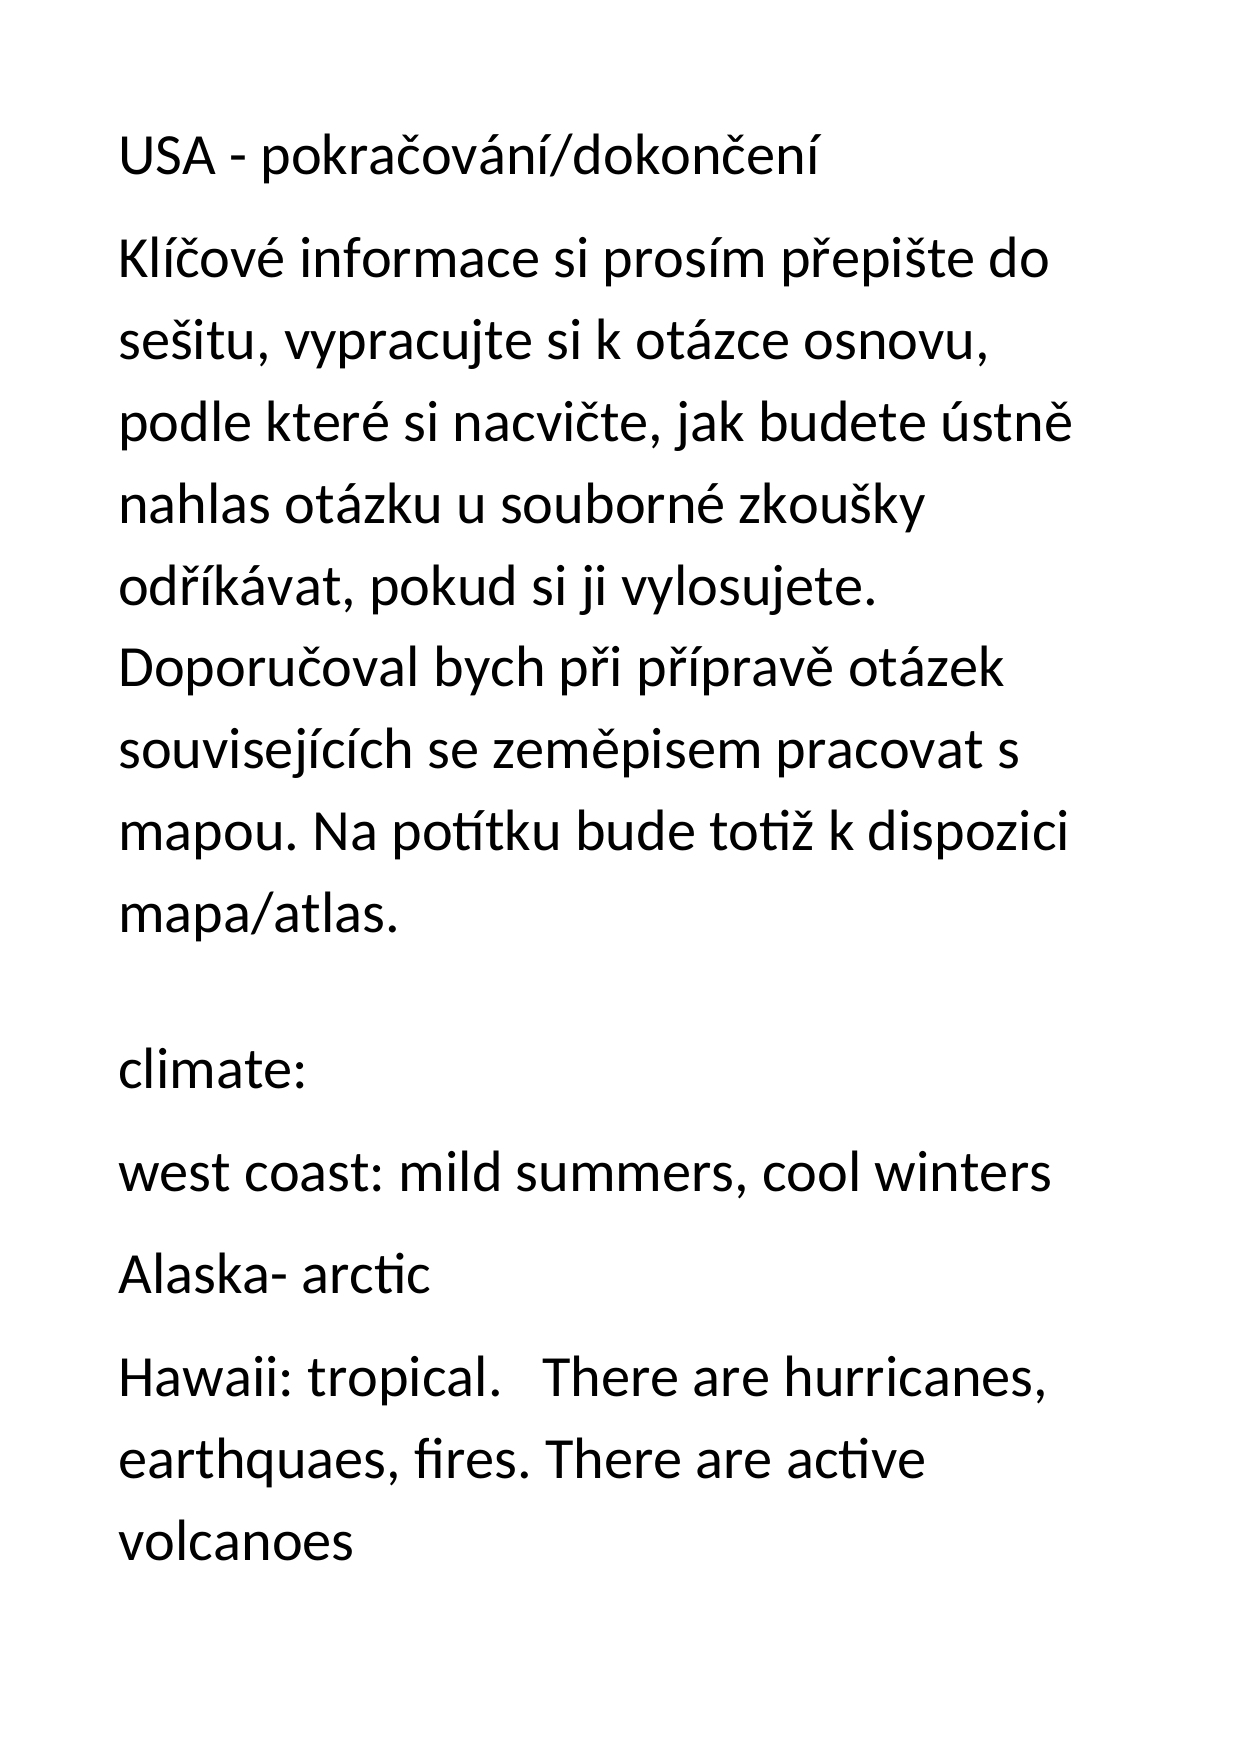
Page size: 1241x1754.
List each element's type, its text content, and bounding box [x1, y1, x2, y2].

text Hawaii: tropical. There are hurricanes, earthquaes, fires. There are active volcanoes [118, 1340, 1122, 1575]
text Alaska- arctic [118, 1237, 1122, 1308]
text USA - pokračování/dokončení [118, 118, 1122, 189]
text climate: [118, 1032, 1122, 1103]
text west coast: mild summers, cool winters [118, 1134, 1122, 1206]
text Klíčové informace si prosím přepište do sešitu, vypracujte si k otázce osnovu, podle které si nacvičte, jak budete ústně nahlas otázku u souborné zkoušky odříkávat, pokud si ji vylosujete. Doporučoval bych při přípravě otázek souvisejících se zeměpisem pracovat s mapou. Na potítku bude totiž k dispozici mapa/atlas. [118, 221, 1122, 947]
